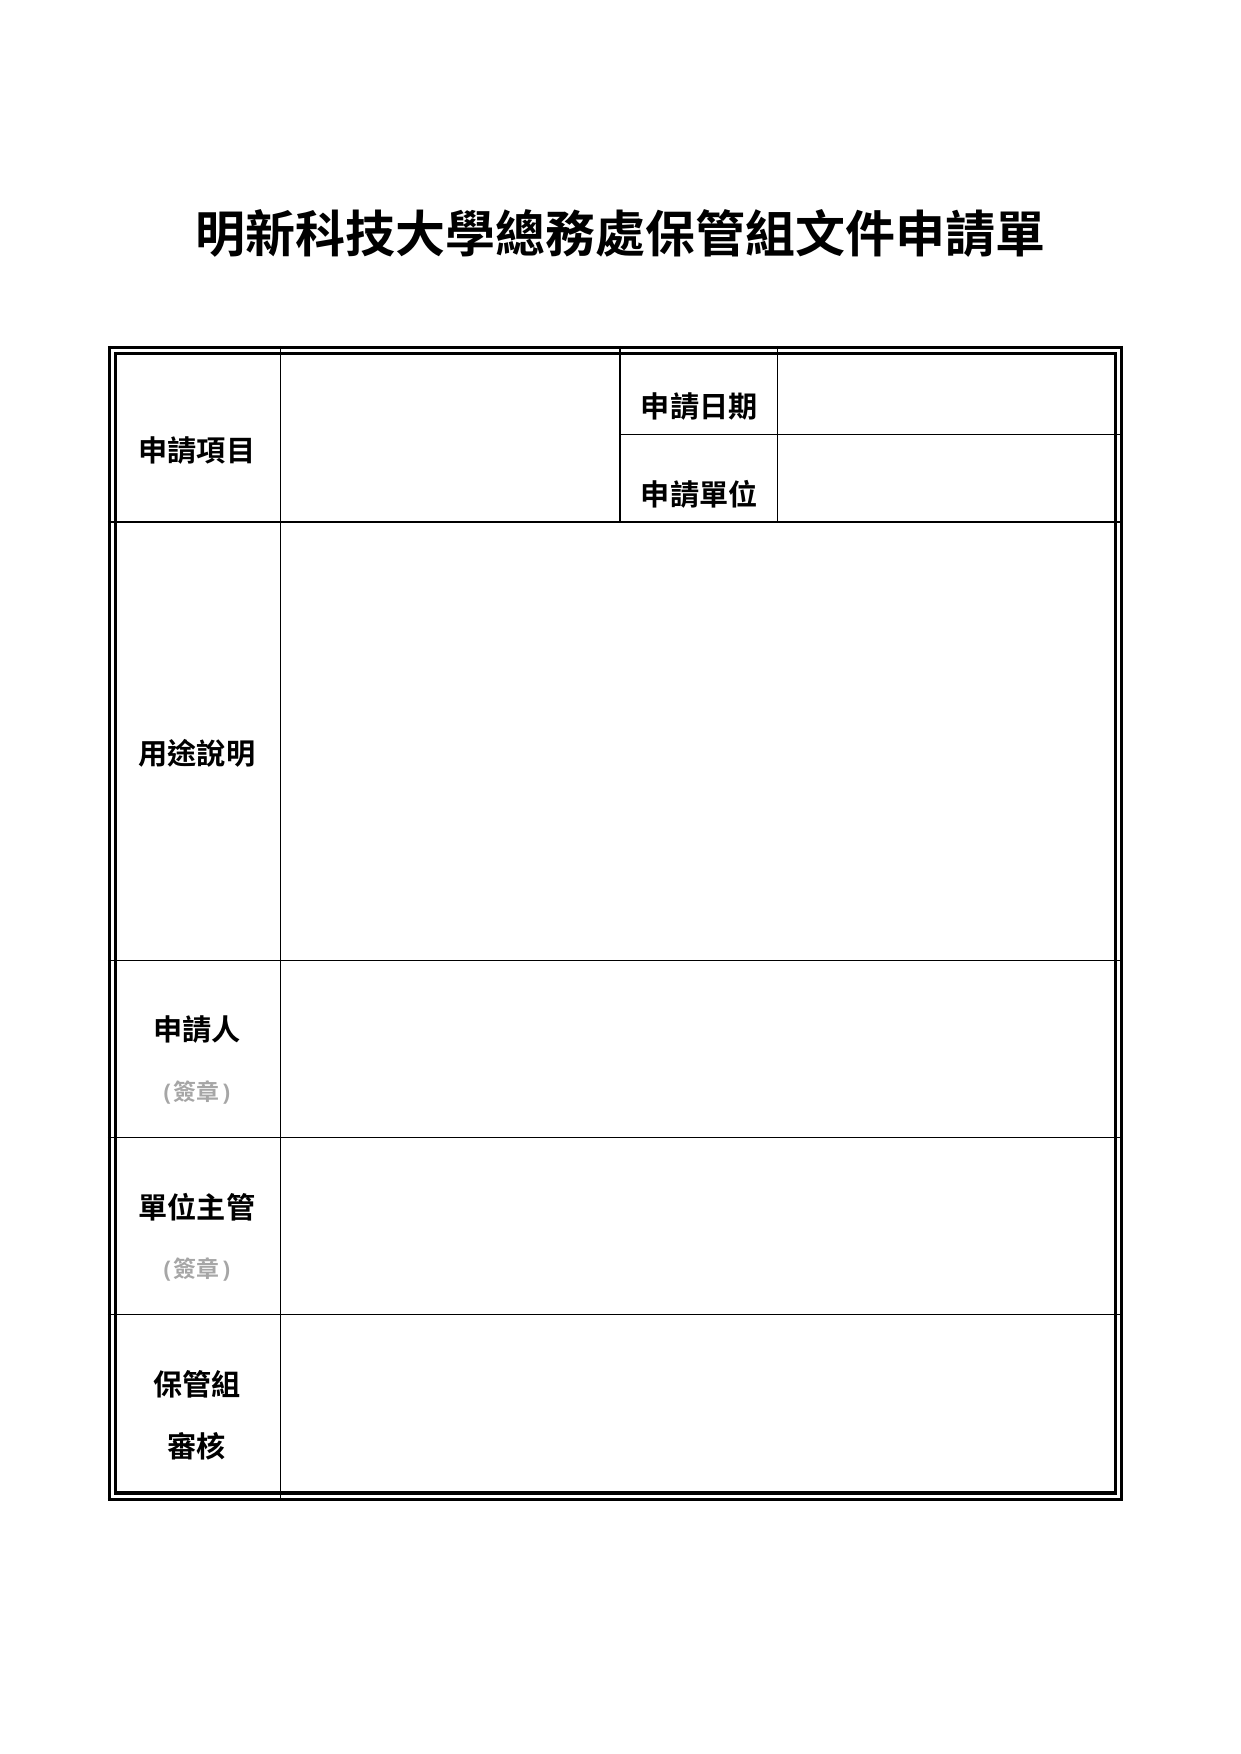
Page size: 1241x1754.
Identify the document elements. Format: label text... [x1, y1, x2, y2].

table_cell 用途說明 [117, 523, 280, 960]
table_header [281, 355, 619, 521]
table_cell [281, 1138, 1114, 1314]
table_cell [281, 1315, 1114, 1491]
table_header [778, 349, 1118, 433]
text 明新科技大學總務處保管組文件申請單 [112, 158, 1128, 283]
table_header 申請項目 [113, 349, 280, 521]
table_cell 申請人 (簽章) [117, 961, 280, 1137]
table_header [778, 355, 1114, 433]
table_cell 單位主管 (簽章) [117, 1138, 280, 1314]
table_cell [281, 961, 1114, 1137]
table_cell [281, 523, 1114, 960]
table_cell 保管組 審核 [117, 1315, 280, 1491]
table_header 申請日期 [621, 355, 777, 433]
table_cell [778, 435, 1114, 521]
table_cell 申請單位 [621, 435, 777, 521]
